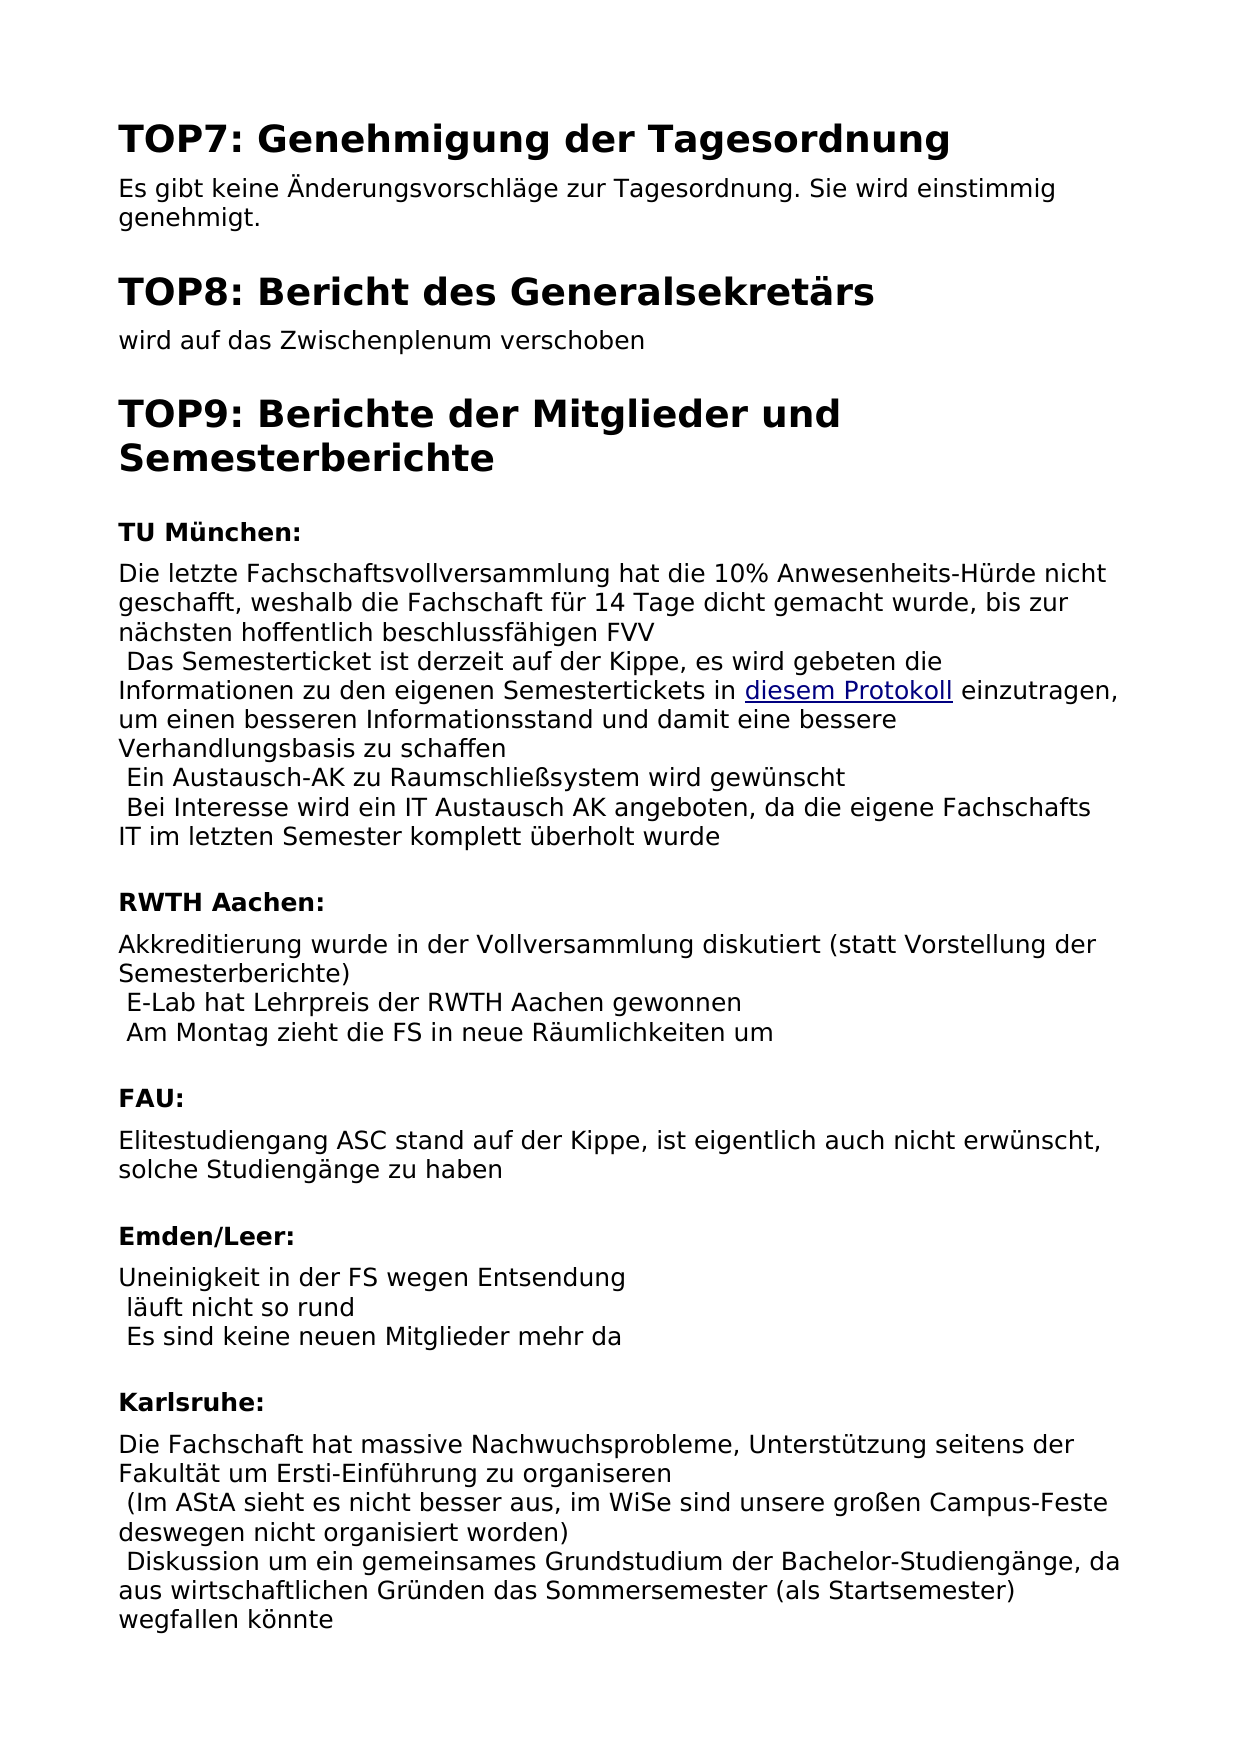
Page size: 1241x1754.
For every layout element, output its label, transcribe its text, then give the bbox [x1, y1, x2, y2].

subtitle Karlsruhe: [118, 1388, 1122, 1418]
subtitle TOP7: Genehmigung der Tagesordnung [118, 118, 1122, 162]
text Die letzte Fachschaftsvollversammlung hat die 10% Anwesenheits-Hürde nicht geschafft, weshalb die Fachschaft für 14 Tage dicht gemacht wurde, bis zur nächsten hoffentlich beschlussfähigen FVV Das Semesterticket ist derzeit auf der Kippe, es wird gebeten die Informationen zu den eigenen Semestertickets in diesem Protokoll einzutragen, um einen besseren Informationsstand und damit eine bessere Verhandlungsbasis zu schaffen Ein Austausch-AK zu Raumschließsystem wird gewünscht Bei Interesse wird ein IT Austausch AK angeboten, da die eigene Fachschafts IT im letzten Semester komplett überholt wurde [118, 559, 1122, 851]
text Uneinigkeit in der FS wegen Entsendung läuft nicht so rund Es sind keine neuen Mitglieder mehr da [118, 1263, 1122, 1351]
subtitle TU München: [118, 518, 1122, 547]
subtitle TOP9: Berichte der Mitglieder und Semesterberichte [118, 393, 1122, 480]
text Akkreditierung wurde in der Vollversammlung diskutiert (statt Vorstellung der Semesterberichte) E-Lab hat Lehrpreis der RWTH Aachen gewonnen Am Montag zieht die FS in neue Räumlichkeiten um [118, 930, 1122, 1047]
text wird auf das Zwischenplenum verschoben [118, 326, 1122, 355]
subtitle RWTH Aachen: [118, 888, 1122, 918]
text Die Fachschaft hat massive Nachwuchsprobleme, Unterstützung seitens der Fakultät um Ersti-Einführung zu organiseren (Im AStA sieht es nicht besser aus, im WiSe sind unsere großen Campus-Feste deswegen nicht organisiert worden) Diskussion um ein gemeinsames Grundstudium der Bachelor-Studiengänge, da aus wirtschaftlichen Gründen das Sommersemester (als Startsemester) wegfallen könnte [118, 1430, 1122, 1634]
subtitle Emden/Leer: [118, 1222, 1122, 1251]
text Elitestudiengang ASC stand auf der Kippe, ist eigentlich auch nicht erwünscht, solche Studiengänge zu haben [118, 1126, 1122, 1184]
subtitle TOP8: Bericht des Generalsekretärs [118, 270, 1122, 314]
text Es gibt keine Änderungsvorschläge zur Tagesordnung. Sie wird einstimmig genehmigt. [118, 174, 1122, 233]
subtitle FAU: [118, 1084, 1122, 1113]
